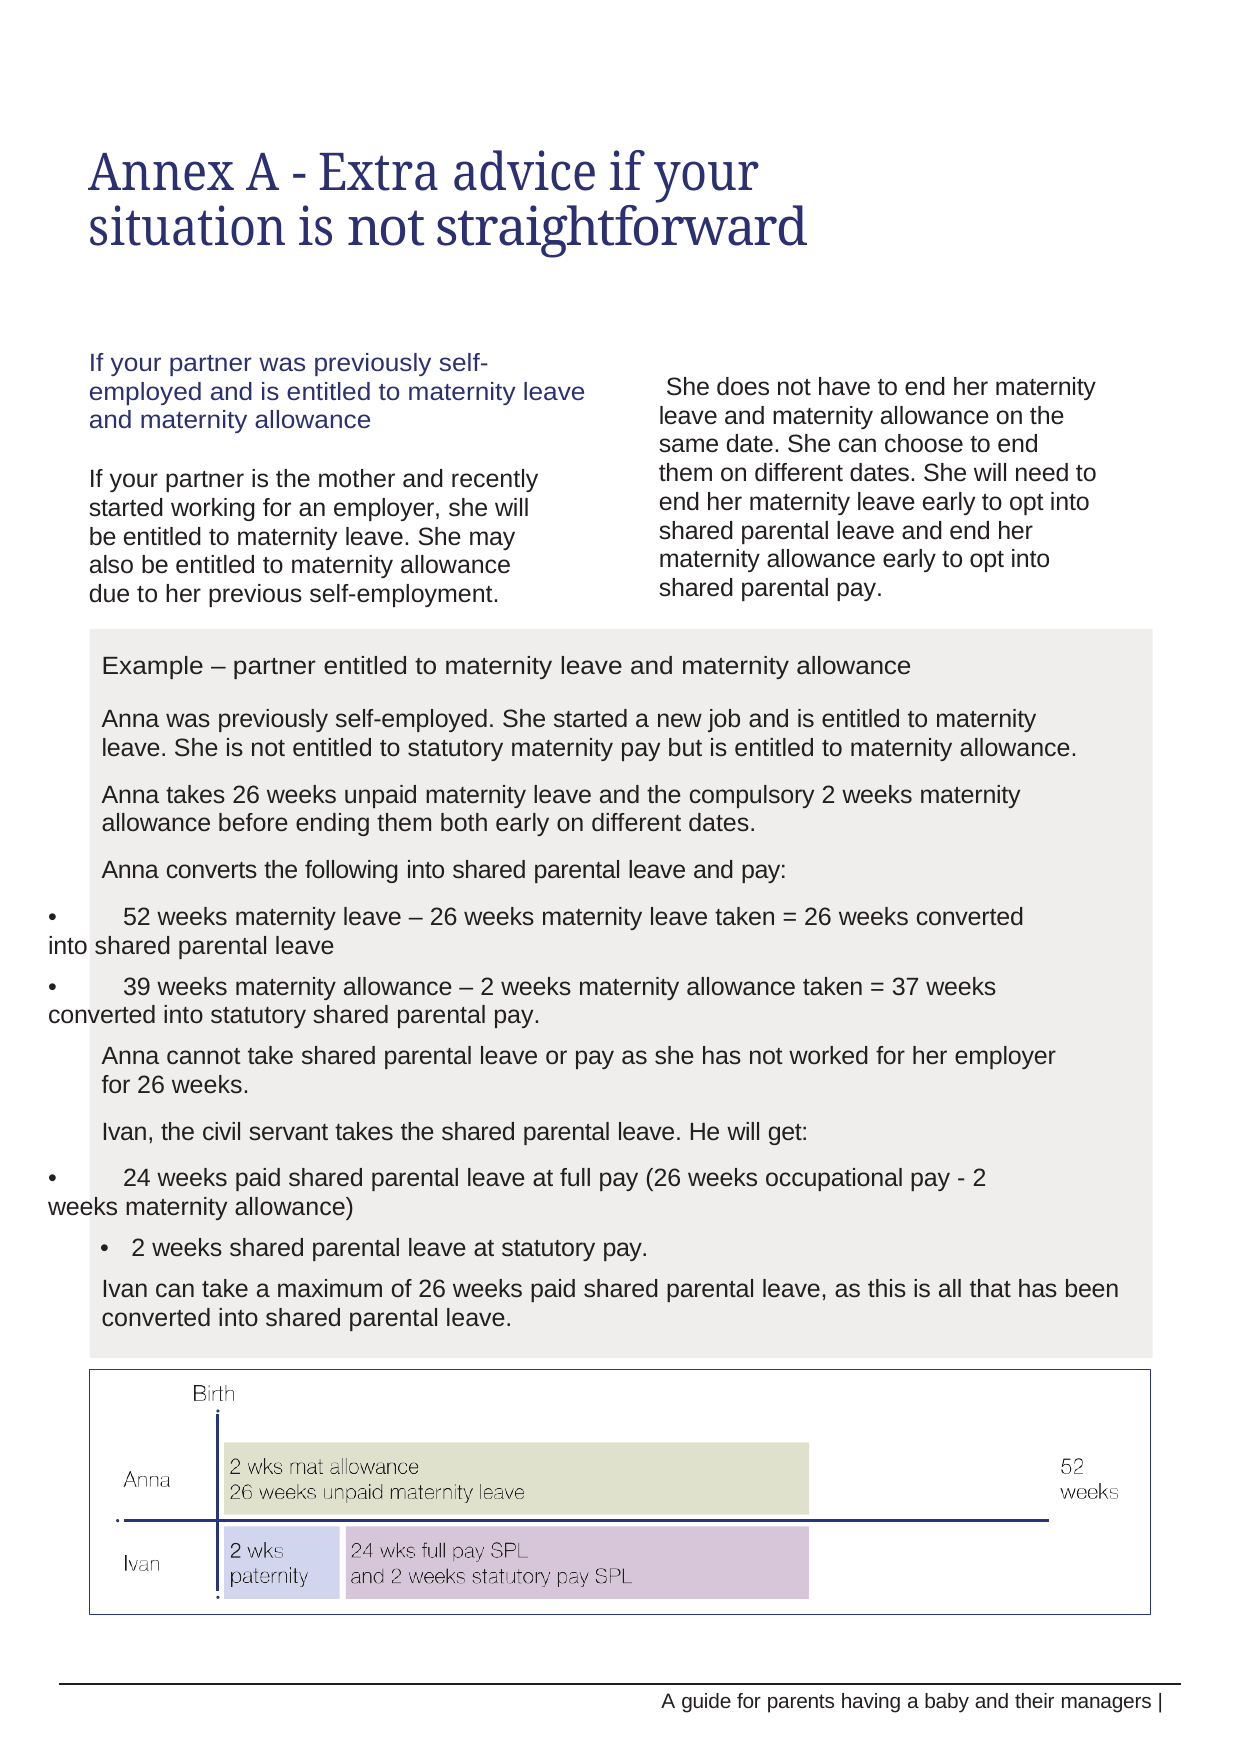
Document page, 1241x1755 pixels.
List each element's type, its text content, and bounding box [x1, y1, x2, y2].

list 24 weeks paid shared parental leave at full pay (26 weeks occupational pay - 2 weeks maternity allowance) [48, 1163, 89, 1221]
list 2 weeks shared parental leave at statutory pay. [1153, 1233, 1193, 1262]
list 52 weeks maternity leave – 26 weeks maternity leave taken = 26 weeks converted into shared parental leave [48, 902, 89, 959]
text She does not have to end her maternity leave and maternity allowance on the same date. She can choose to end them on different dates. She will need to end her maternity leave early to opt into shared parental leave and end her maternity allowance early to opt into shared parental pay. [658, 372, 1099, 602]
text If your partner is the mother and recently started working for an employer, she will be entitled to maternity leave. She may also be entitled to maternity allowance due to her previous self-employment. [88, 464, 557, 608]
text If your partner was previously self-employed and is entitled to maternity leave and maternity allowance [88, 348, 601, 434]
